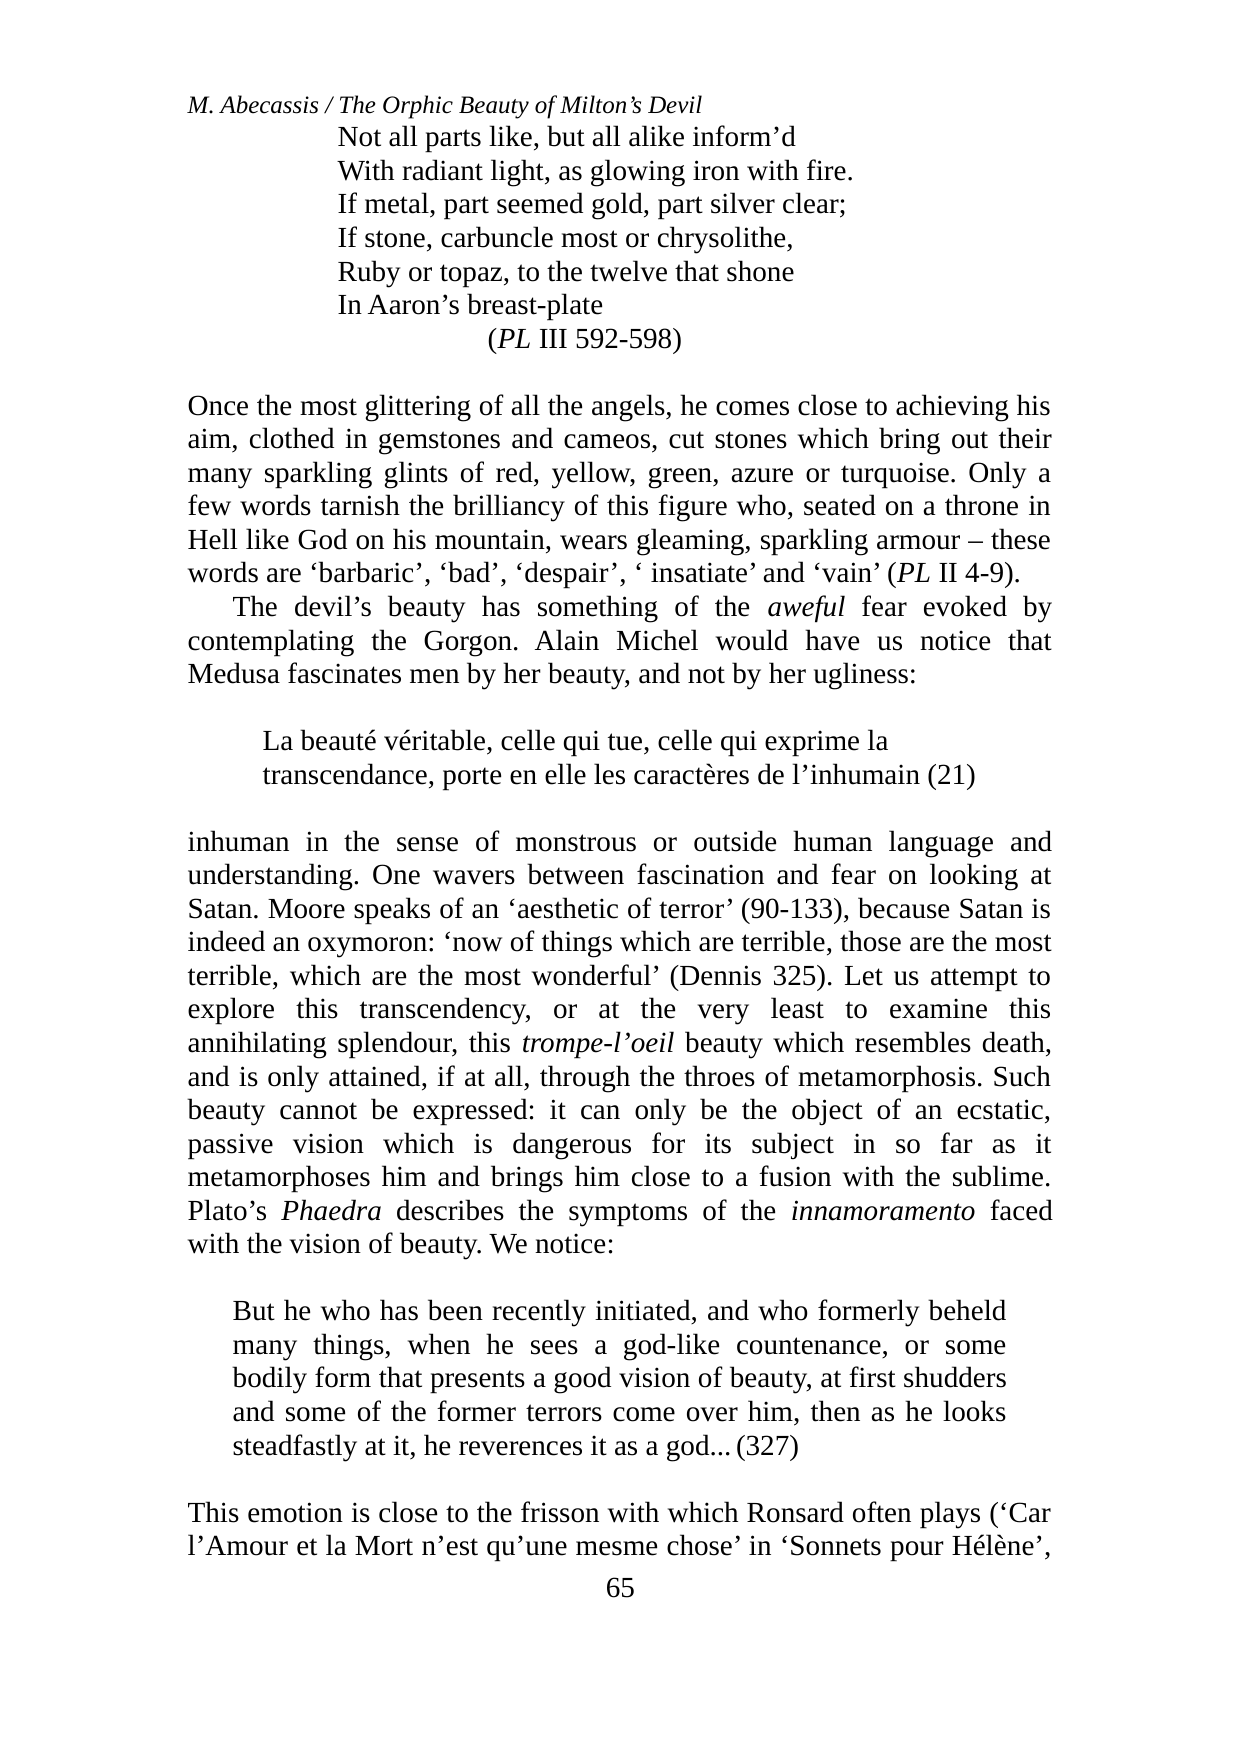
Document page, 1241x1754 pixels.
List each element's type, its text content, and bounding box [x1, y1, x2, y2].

text With radiant light, as glowing iron with fire. [187, 153, 1053, 187]
text If stone, carbuncle most or chrysolithe, [187, 220, 1053, 254]
text (PL III 592-598) [187, 321, 1053, 354]
text transcendance, porte en elle les caractères de l’inhumain (21) [187, 757, 1053, 790]
text Once the most glittering of all the angels, he comes close to achieving his aim, clothed in gemstones and cameos, cut stones which bring out their many sparkling glints of red, yellow, green, azure or turquoise. Only a few words tarnish the brilliancy of this figure who, seated on a throne in Hell like God on his mountain, wears gleaming, sparkling armour – these words are ‘barbaric’, ‘bad’, ‘despair’, ‘ insatiate’ and ‘vain’ (PL II 4-9). [187, 388, 1053, 589]
text But he who has been recently initiated, and who formerly beheld many things, when he sees a god-like countenance, or some bodily form that presents a good vision of beauty, at first shudders and some of the former terrors come over him, then as he looks steadfastly at it, he reverences it as a god... (327) [232, 1293, 1008, 1461]
text Ruby or topaz, to the twelve that shone [187, 254, 1053, 287]
text In Aaron’s breast-plate [187, 287, 1053, 321]
text This emotion is close to the frisson with which Ronsard often plays (‘Car l’Amour et la Mort n’est qu’une mesme chose’ in ‘Sonnets pour Hélène’, [187, 1495, 1053, 1562]
text The devil’s beauty has something of the aweful fear evoked by contemplating the Gorgon. Alain Michel would have us notice that Medusa fascinates men by her beauty, and not by her ugliness: [187, 589, 1053, 690]
text If metal, part seemed gold, part silver clear; [187, 187, 1053, 220]
text inhuman in the sense of monstrous or outside human language and understanding. One wavers between fascination and fear on looking at Satan. Moore speaks of an ‘aesthetic of terror’ (90-133), because Satan is indeed an oxymoron: ‘now of things which are terrible, those are the most terrible, which are the most wonderful’ (Dennis 325). Let us attempt to explore this transcendency, or at the very least to examine this annihilating splendour, this trompe-l’oeil beauty which resembles death, and is only attained, if at all, through the throes of metamorphosis. Such beauty cannot be expressed: it can only be the object of an ecstatic, passive vision which is dangerous for its subject in so far as it metamorphoses him and brings him close to a fusion with the sublime. Plato’s Phaedra describes the symptoms of the innamoramento faced with the vision of beauty. We notice: [187, 824, 1053, 1260]
text La beauté véritable, celle qui tue, celle qui exprime la [187, 723, 1053, 757]
text Not all parts like, but all alike inform’d [187, 119, 1053, 153]
